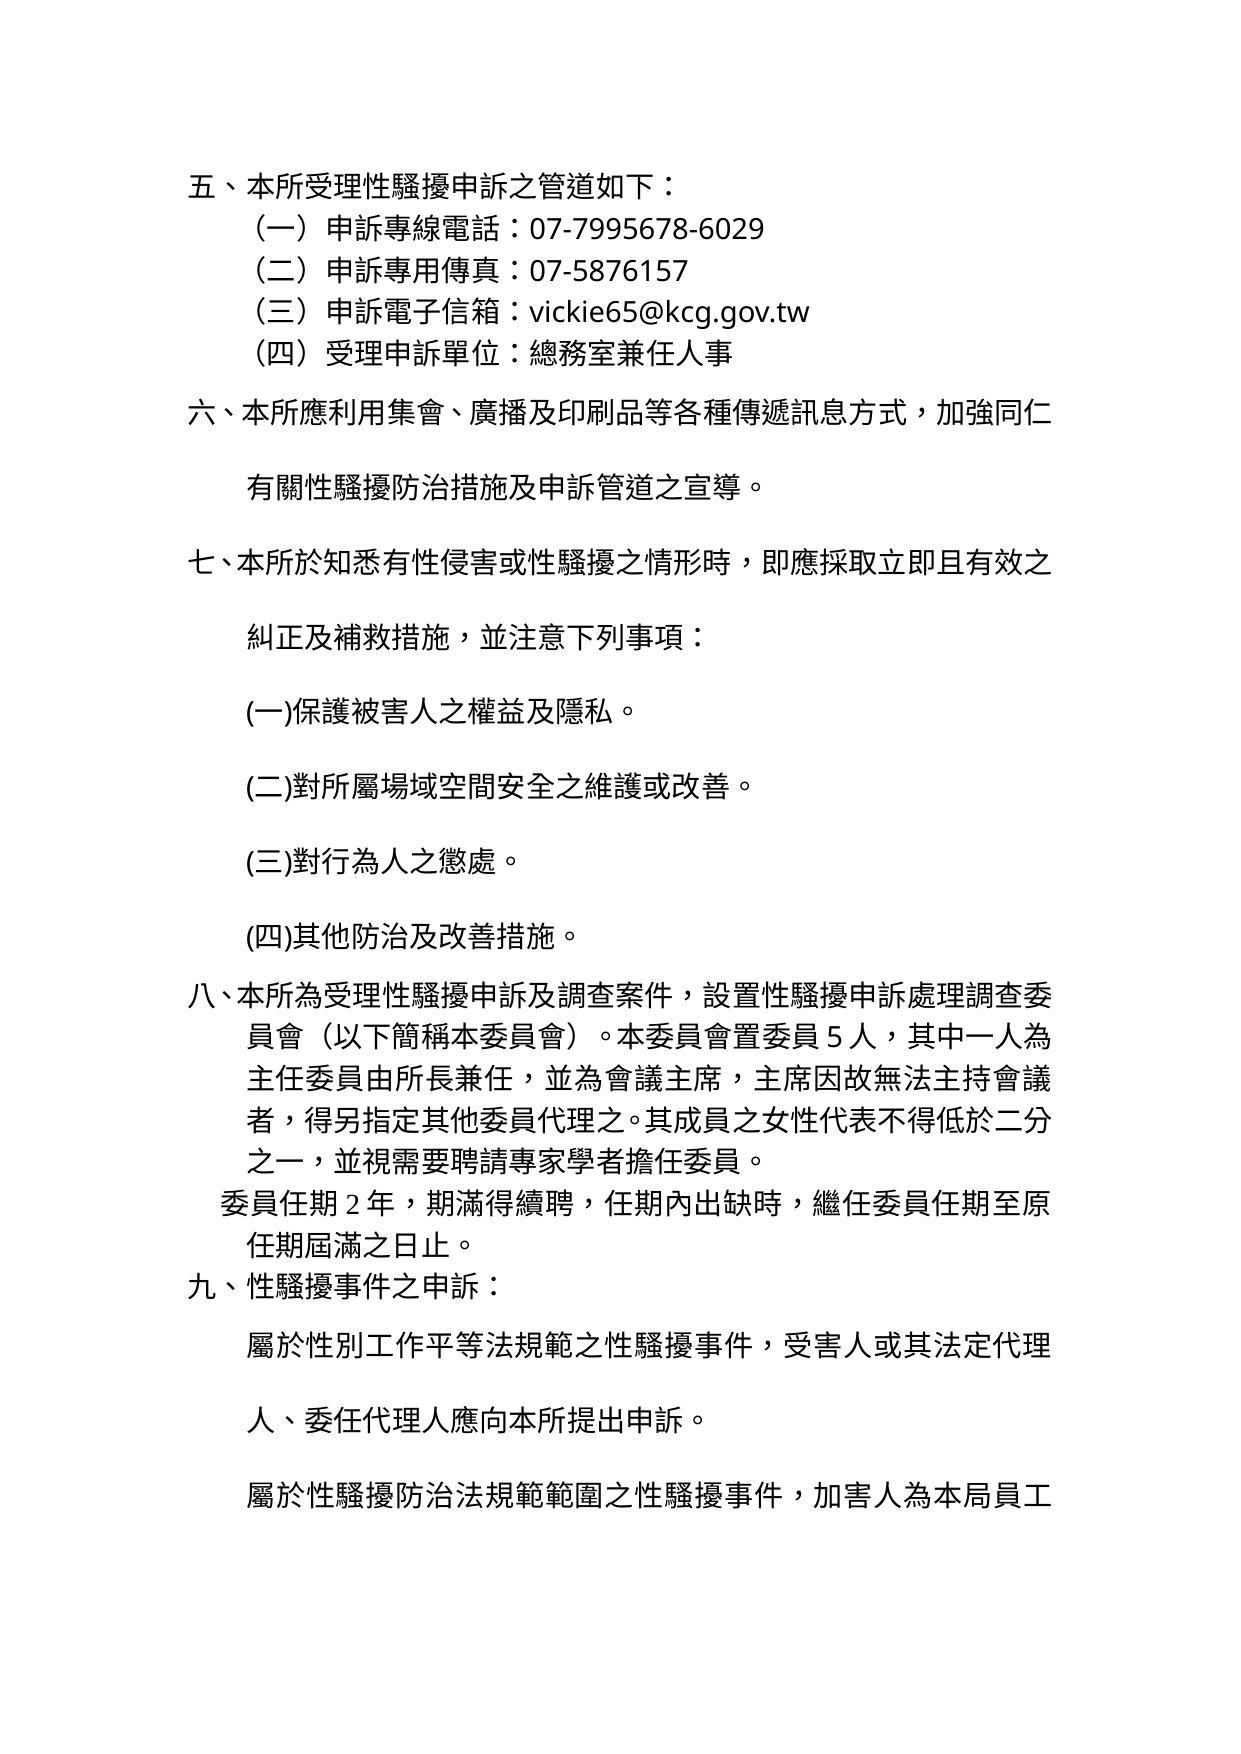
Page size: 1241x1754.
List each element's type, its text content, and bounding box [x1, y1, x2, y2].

text 九、性騷擾事件之申訴： [187, 1264, 1053, 1306]
text 委員任期2年，期滿得續聘，任期內出缺時，繼任委員任期至原任期屆滿之日止。 [187, 1181, 1053, 1264]
text （三）申訴電子信箱：vickie65@kcg.gov.tw （四）受理申訴單位：總務室兼任人事 [237, 289, 1053, 373]
text 六、本所應利用集會、廣播及印刷品等各種傳遞訊息方式，加強同仁有關性騷擾防治措施及申訴管道之宣導。 [187, 373, 1053, 523]
text 七、本所於知悉有性侵害或性騷擾之情形時，即應採取立即且有效之糾正及補救措施，並注意下列事項： (一)保護被害人之權益及隱私。 (二)對所屬場域空間安全之維護或改善。 (三)對行為人之懲處。 (四)其他防治及改善措施。 [187, 523, 1053, 973]
text 八、本所為受理性騷擾申訴及調查案件，設置性騷擾申訴處理調查委員會（以下簡稱本委員會）。本委員會置委員5人，其中一人為主任委員由所長兼任，並為會議主席，主席因故無法主持會議者，得另指定其他委員代理之。其成員之女性代表不得低於二分之一，並視需要聘請專家學者擔任委員。 [187, 973, 1053, 1181]
text （一）申訴專線電話：07-7995678-6029 （二）申訴專用傳真：07-5876157 [237, 206, 1053, 289]
text 屬於性別工作平等法規範之性騷擾事件，受害人或其法定代理人、委任代理人應向本所提出申訴。 [246, 1306, 1053, 1456]
text 五、本所受理性騷擾申訴之管道如下： [187, 164, 1053, 206]
text 屬於性騷擾防治法規範範圍之性騷擾事件，加害人為本局員工 [246, 1456, 1053, 1531]
